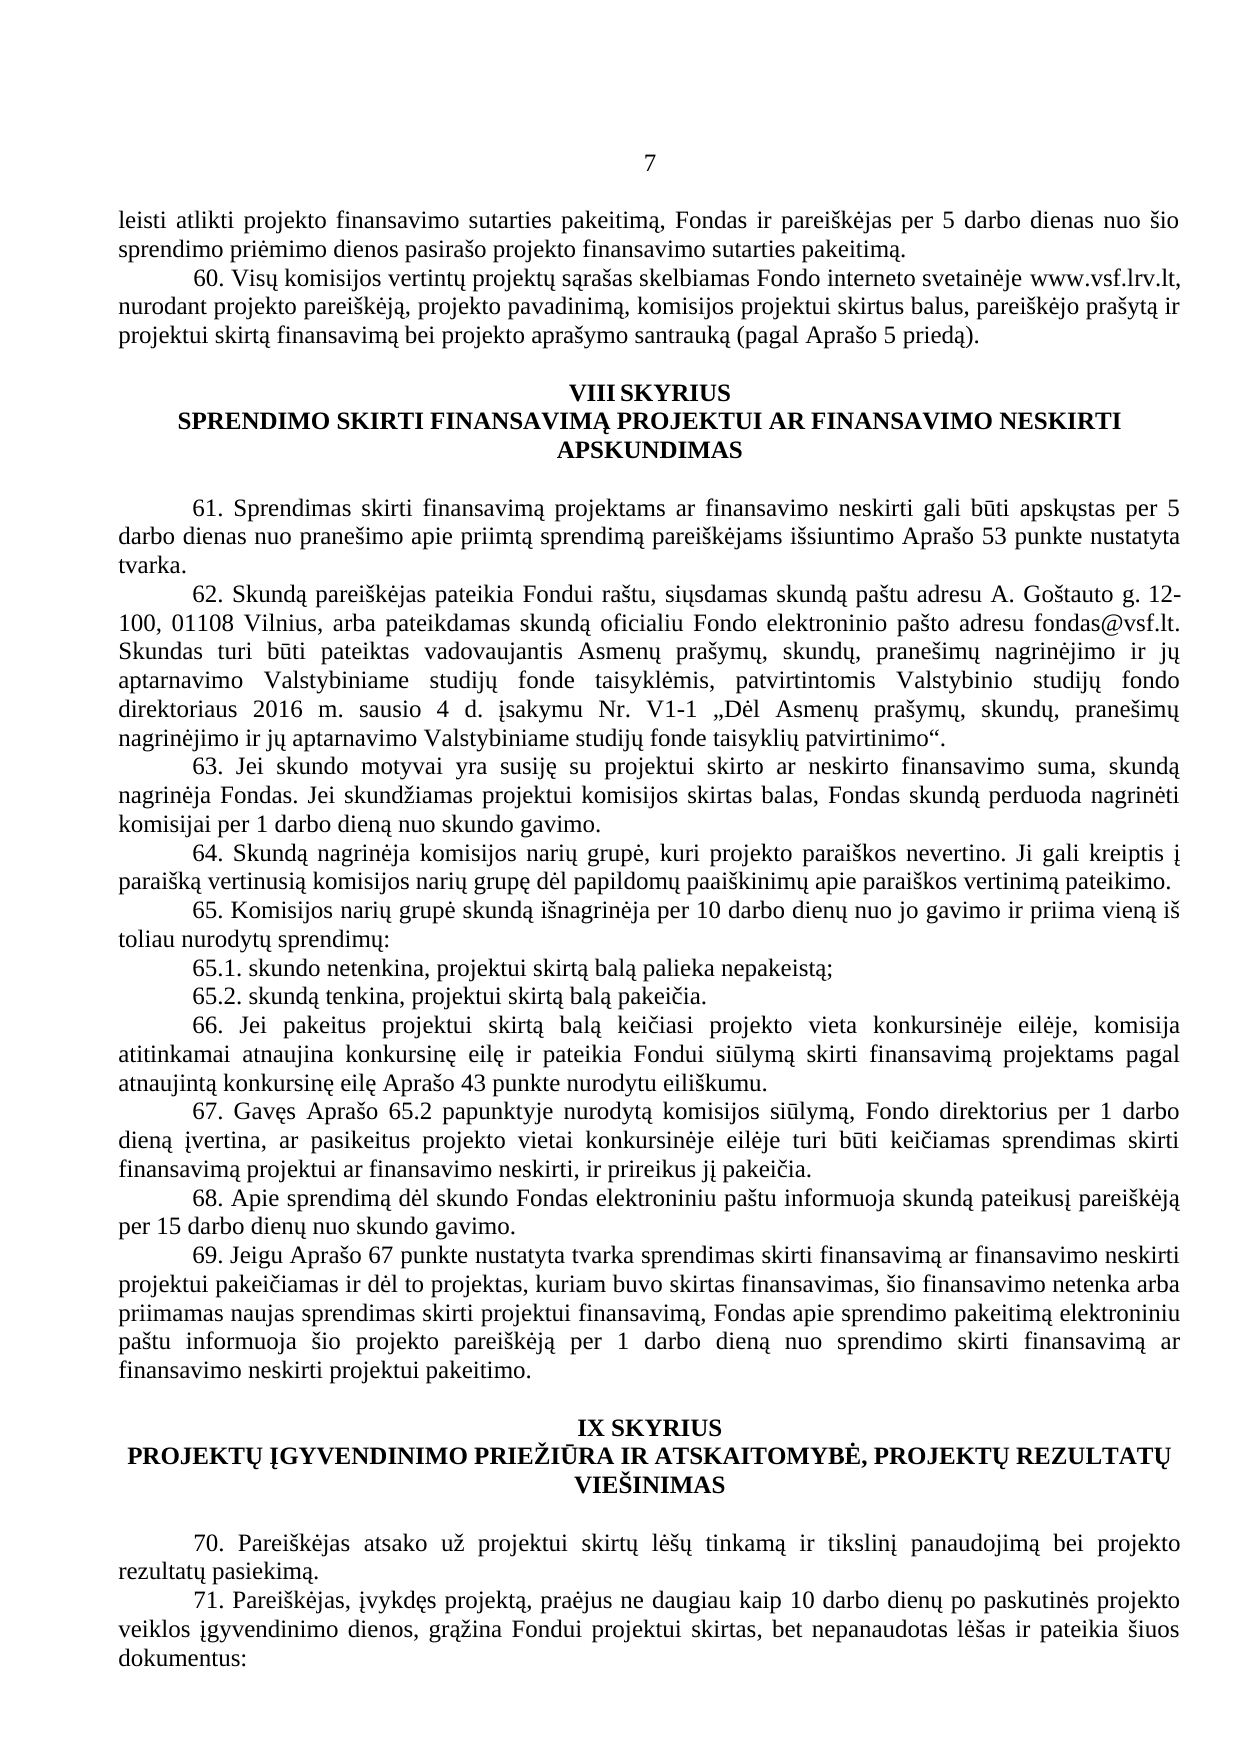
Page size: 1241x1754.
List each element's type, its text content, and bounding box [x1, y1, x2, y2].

text 68. Apie sprendimą dėl skundo Fondas elektroniniu paštu informuoja skundą pateikusį pareiškėją per 15 darbo dienų nuo skundo gavimo. [118, 1183, 1181, 1240]
text 63. Jei skundo motyvai yra susiję su projektui skirto ar neskirto finansavimo suma, skundą nagrinėja Fondas. Jei skundžiamas projektui komisijos skirtas balas, Fondas skundą perduoda nagrinėti komisijai per 1 darbo dieną nuo skundo gavimo. [118, 751, 1181, 838]
text 65. Komisijos narių grupė skundą išnagrinėja per 10 darbo dienų nuo jo gavimo ir priima vieną iš toliau nurodytų sprendimų: [118, 895, 1181, 953]
text 67. Gavęs Aprašo 65.2 papunktyje nurodytą komisijos siūlymą, Fondo direktorius per 1 darbo dieną įvertina, ar pasikeitus projekto vietai konkursinėje eilėje turi būti keičiamas sprendimas skirti finansavimą projektui ar finansavimo neskirti, ir prireikus jį pakeičia. [118, 1096, 1181, 1183]
text leisti atlikti projekto finansavimo sutarties pakeitimą, Fondas ir pareiškėjas per 5 darbo dienas nuo šio sprendimo priėmimo dienos pasirašo projekto finansavimo sutarties pakeitimą. [118, 205, 1181, 263]
text VIII SKYRIUS [118, 378, 1181, 406]
text SPRENDIMO SKIRTI FINANSAVIMĄ PROJEKTUI AR FINANSAVIMO NESKIRTI APSKUNDIMAS [118, 406, 1181, 464]
text PROJEKTŲ ĮGYVENDINIMO PRIEŽIŪRA IR ATSKAITOMYBĖ, PROJEKTŲ REZULTATŲ VIEŠINIMAS [118, 1441, 1181, 1499]
text 65.1. skundo netenkina, projektui skirtą balą palieka nepakeistą; [118, 953, 1181, 981]
text 69. Jeigu Aprašo 67 punkte nustatyta tvarka sprendimas skirti finansavimą ar finansavimo neskirti projektui pakeičiamas ir dėl to projektas, kuriam buvo skirtas finansavimas, šio finansavimo netenka arba priimamas naujas sprendimas skirti projektui finansavimą, Fondas apie sprendimo pakeitimą elektroniniu paštu informuoja šio projekto pareiškėją per 1 darbo dieną nuo sprendimo skirti finansavimą ar finansavimo neskirti projektui pakeitimo. [118, 1240, 1181, 1384]
text 71. Pareiškėjas, įvykdęs projektą, praėjus ne daugiau kaip 10 darbo dienų po paskutinės projekto veiklos įgyvendinimo dienos, grąžina Fondui projektui skirtas, bet nepanaudotas lėšas ir pateikia šiuos dokumentus: [118, 1585, 1181, 1671]
text IX SKYRIUS [118, 1413, 1181, 1441]
text 65.2. skundą tenkina, projektui skirtą balą pakeičia. [118, 981, 1181, 1010]
text 66. Jei pakeitus projektui skirtą balą keičiasi projekto vieta konkursinėje eilėje, komisija atitinkamai atnaujina konkursinę eilę ir pateikia Fondui siūlymą skirti finansavimą projektams pagal atnaujintą konkursinę eilę Aprašo 43 punkte nurodytu eiliškumu. [118, 1010, 1181, 1096]
text 60. Visų komisijos vertintų projektų sąrašas skelbiamas Fondo interneto svetainėje www.vsf.lrv.lt, nurodant projekto pareiškėją, projekto pavadinimą, komisijos projektui skirtus balus, pareiškėjo prašytą ir projektui skirtą finansavimą bei projekto aprašymo santrauką (pagal Aprašo 5 priedą). [118, 263, 1181, 349]
text 62. Skundą pareiškėjas pateikia Fondui raštu, siųsdamas skundą paštu adresu A. Goštauto g. 12-100, 01108 Vilnius, arba pateikdamas skundą oficialiu Fondo elektroninio pašto adresu fondas@vsf.lt. Skundas turi būti pateiktas vadovaujantis Asmenų prašymų, skundų, pranešimų nagrinėjimo ir jų aptarnavimo Valstybiniame studijų fonde taisyklėmis, patvirtintomis Valstybinio studijų fondo direktoriaus 2016 m. sausio 4 d. įsakymu Nr. V1-1 „Dėl Asmenų prašymų, skundų, pranešimų nagrinėjimo ir jų aptarnavimo Valstybiniame studijų fonde taisyklių patvirtinimo“. [118, 579, 1181, 751]
text 61. Sprendimas skirti finansavimą projektams ar finansavimo neskirti gali būti apskųstas per 5 darbo dienas nuo pranešimo apie priimtą sprendimą pareiškėjams išsiuntimo Aprašo 53 punkte nustatyta tvarka. [118, 493, 1181, 579]
text 70. Pareiškėjas atsako už projektui skirtų lėšų tinkamą ir tikslinį panaudojimą bei projekto rezultatų pasiekimą. [118, 1528, 1181, 1585]
text 64. Skundą nagrinėja komisijos narių grupė, kuri projekto paraiškos nevertino. Ji gali kreiptis į paraišką vertinusią komisijos narių grupę dėl papildomų paaiškinimų apie paraiškos vertinimą pateikimo. [118, 838, 1181, 895]
